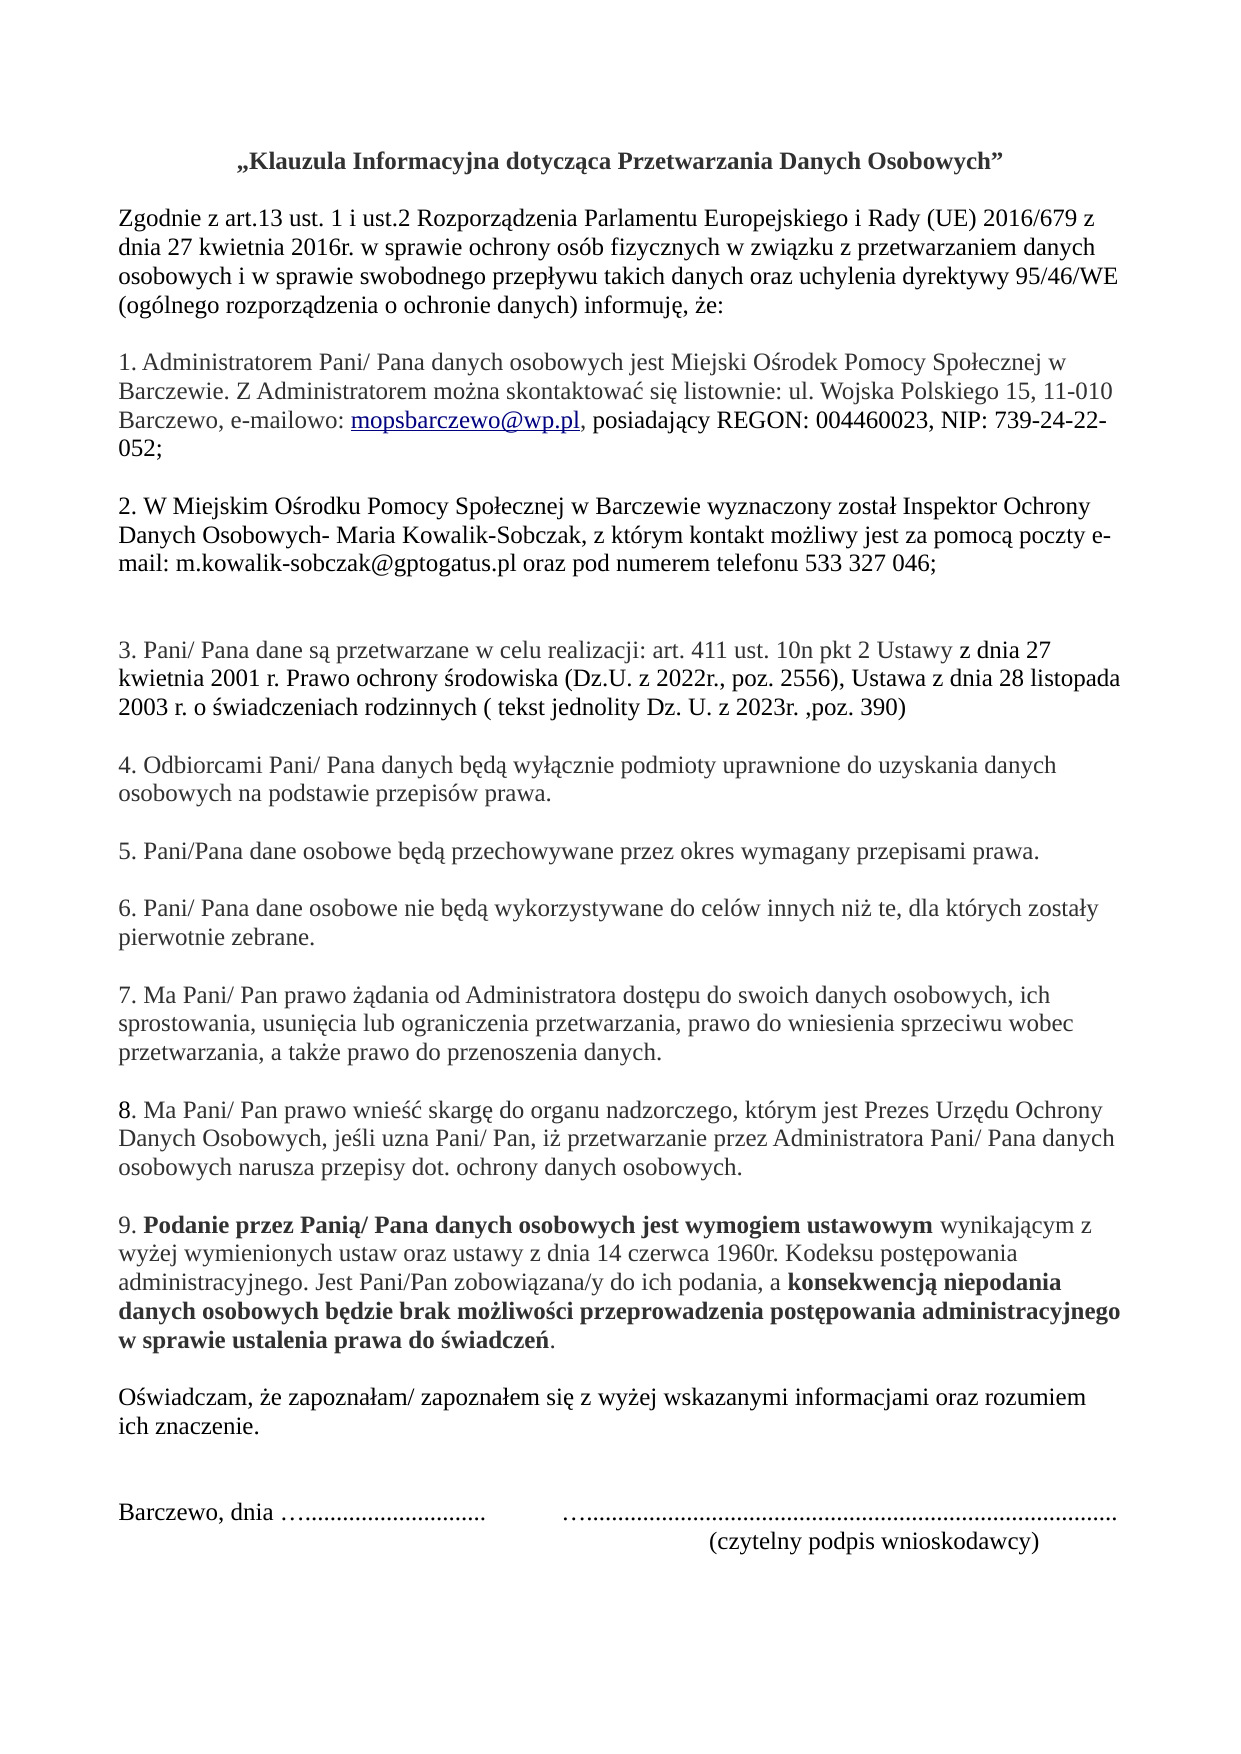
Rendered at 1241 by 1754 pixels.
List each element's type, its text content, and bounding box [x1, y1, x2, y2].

list 6. Pani/ Pana dane osobowe nie będą wykorzystywane do celów innych niż te, dla których zostały pierwotnie zebrane. [118, 865, 1122, 951]
list 7. Ma Pani/ Pan prawo żądania od Administratora dostępu do swoich danych osobowych, ich sprostowania, usunięcia lub ograniczenia przetwarzania, prawo do wniesienia sprzeciwu wobec przetwarzania, a także prawo do przenoszenia danych. [118, 951, 1122, 1066]
list 5. Pani/Pana dane osobowe będą przechowywane przez okres wymagany przepisami prawa. [118, 807, 1122, 865]
text (czytelny podpis wnioskodawcy) [118, 1526, 1122, 1555]
text 1. Administratorem Pani/ Pana danych osobowych jest Miejski Ośrodek Pomocy Społecznej w Barczewie. Z Administratorem można skontaktować się listownie: ul. Wojska Polskiego 15, 11-010 Barczewo, e-mailowo: mopsbarczewo@wp.pl, posiadający REGON: 004460023, NIP: 739-24-22-052; [118, 347, 1122, 462]
text Oświadczam, że zapoznałam/ zapoznałem się z wyżej wskazanymi informacjami oraz rozumiem ich znaczenie. [118, 1382, 1122, 1440]
list 9. Podanie przez Panią/ Pana danych osobowych jest wymogiem ustawowym wynikającym z wyżej wymienionych ustaw oraz ustawy z dnia 14 czerwca 1960r. Kodeksu postępowania administracyjnego. Jest Pani/Pan zobowiązana/y do ich podania, a konsekwencją niepodania danych osobowych będzie brak możliwości przeprowadzenia postępowania administracyjnego w sprawie ustalenia prawa do świadczeń. [118, 1210, 1122, 1382]
list 2. W Miejskim Ośrodku Pomocy Społecznej w Barczewie wyznaczony został Inspektor Ochrony Danych Osobowych- Maria Kowalik-Sobczak, z którym kontakt możliwy jest za pomocą poczty e-mail: m.kowalik-sobczak@gptogatus.pl oraz pod numerem telefonu 533 327 046; [118, 491, 1122, 577]
list 3. Pani/ Pana dane są przetwarzane w celu realizacji: art. 411 ust. 10n pkt 2 Ustawy z dnia 27 kwietnia 2001 r. Prawo ochrony środowiska (Dz.U. z 2022r., poz. 2556), Ustawa z dnia 28 listopada 2003 r. o świadczeniach rodzinnych ( tekst jednolity Dz. U. z 2023r. ,poz. 390) [118, 635, 1122, 721]
text Zgodnie z art.13 ust. 1 i ust.2 Rozporządzenia Parlamentu Europejskiego i Rady (UE) 2016/679 z dnia 27 kwietnia 2016r. w sprawie ochrony osób fizycznych w związku z przetwarzaniem danych osobowych i w sprawie swobodnego przepływu takich danych oraz uchylenia dyrektywy 95/46/WE (ogólnego rozporządzenia o ochronie danych) informuję, że: [118, 203, 1122, 347]
text „Klauzula Informacyjna dotycząca Przetwarzania Danych Osobowych” [118, 146, 1122, 175]
list 4. Odbiorcami Pani/ Pana danych będą wyłącznie podmioty uprawnione do uzyskania danych osobowych na podstawie przepisów prawa. [118, 721, 1122, 807]
text Barczewo, dnia …............................. …..................................................................................... [118, 1497, 1122, 1526]
list 8. Ma Pani/ Pan prawo wnieść skargę do organu nadzorczego, którym jest Prezes Urzędu Ochrony Danych Osobowych, jeśli uzna Pani/ Pan, iż przetwarzanie przez Administratora Pani/ Pana danych osobowych narusza przepisy dot. ochrony danych osobowych. [118, 1066, 1122, 1181]
